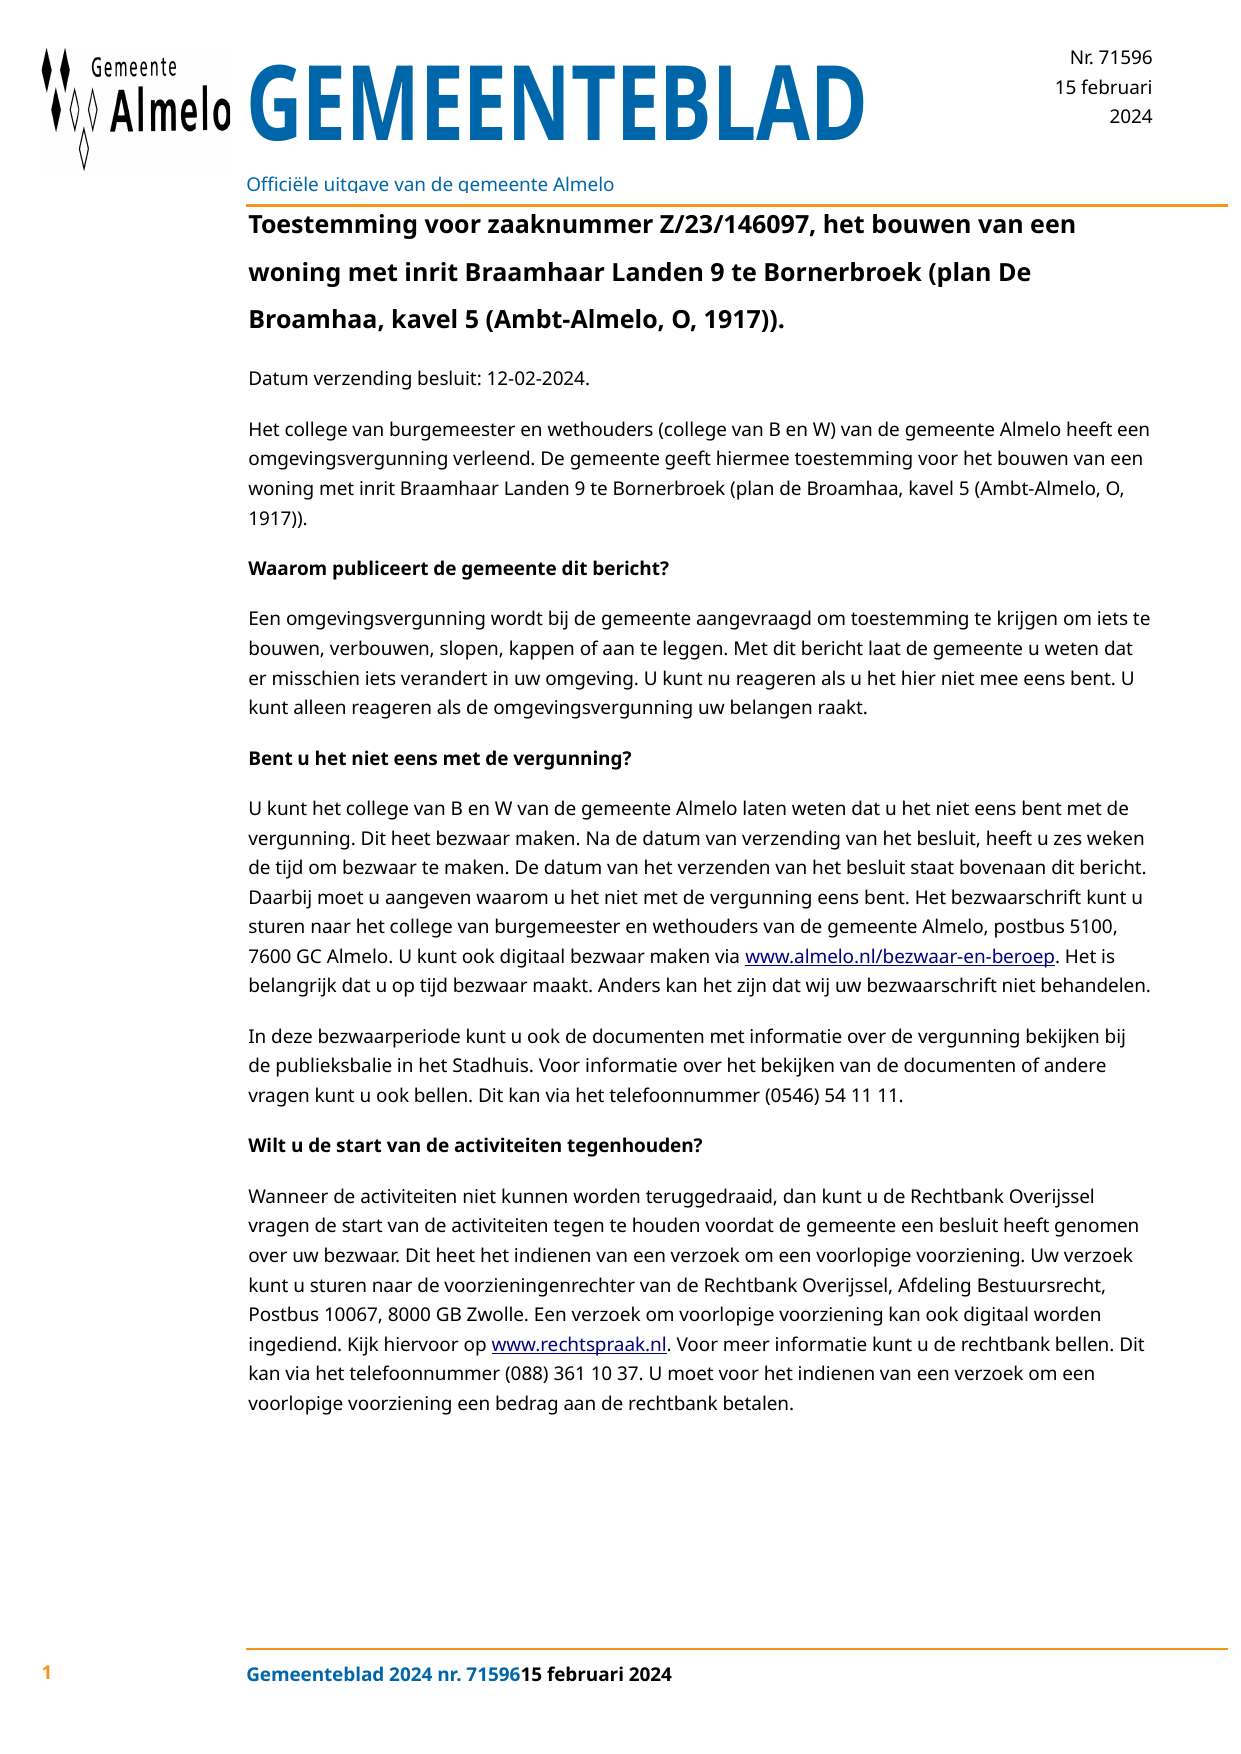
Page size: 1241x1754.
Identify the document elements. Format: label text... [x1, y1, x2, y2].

text U kunt het college van B en W van de gemeente Almelo laten weten dat u het niet eens bent met de vergunning. Dit heet bezwaar maken. Na de datum van verzending van het besluit, heeft u zes weken de tijd om bezwaar te maken. De datum van het verzenden van het besluit staat bovenaan dit bericht. Daarbij moet u aangeven waarom u het niet met de vergunning eens bent. Het bezwaarschrift kunt u sturen naar het college van burgemeester en wethouders van de gemeente Almelo, postbus 5100, 7600 GC Almelo. U kunt ook digitaal bezwaar maken via www.almelo.nl/bezwaar-en-beroep. Het is belangrijk dat u op tijd bezwaar maakt. Anders kan het zijn dat wij uw bezwaarschrift niet behandelen. [248, 795, 1152, 998]
text Het college van burgemeester en wethouders (college van B en W) van de gemeente Almelo heeft een omgevingsvergunning verleend. De gemeente geeft hiermee toestemming voor het bouwen van een woning met inrit Braamhaar Landen 9 te Bornerbroek (plan de Broamhaa, kavel 5 (Ambt-Almelo, O, 1917)). [248, 416, 1152, 530]
text Een omgevingsvergunning wordt bij de gemeente aangevraagd om toestemming te krijgen om iets te bouwen, verbouwen, slopen, kappen of aan te leggen. Met dit bericht laat de gemeente u weten dat er misschien iets verandert in uw omgeving. U kunt nu reageren als u het hier niet mee eens bent. U kunt alleen reageren als de omgevingsvergunning uw belangen raakt. [248, 606, 1152, 720]
text Waarom publiceert de gemeente dit bericht? [248, 555, 1152, 581]
picture [41, 47, 231, 172]
text Wanneer de activiteiten niet kunnen worden teruggedraaid, dan kunt u de Rechtbank Overijssel vragen de start van de activiteiten tegen te houden voordat de gemeente een besluit heeft genomen over uw bezwaar. Dit heet het indienen van een verzoek om een voorlopige voorziening. Uw verzoek kunt u sturen naar de voorzieningenrechter van de Rechtbank Overijssel, Afdeling Bestuursrecht, Postbus 10067, 8000 GB Zwolle. Een verzoek om voorlopige voorziening kan ook digitaal worden ingediend. Kijk hiervoor op www.rechtspraak.nl. Voor meer informatie kunt u de rechtbank bellen. Dit kan via het telefoonnummer (088) 361 10 37. U moet voor het indienen van een verzoek om een voorlopige voorziening een bedrag aan de rechtbank betalen. [248, 1183, 1152, 1416]
text Toestemming voor zaaknummer Z/23/146097, het bouwen van een woning met inrit Braamhaar Landen 9 te Bornerbroek (plan De Broamhaa, kavel 5 (Ambt-Almelo, O, 1917)). [248, 207, 1152, 336]
text Datum verzending besluit: 12-02-2024. [248, 366, 1152, 391]
text In deze bezwaarperiode kunt u ook de documenten met informatie over de vergunning bekijken bij de publieksbalie in het Stadhuis. Voor informatie over het bekijken van de documenten of andere vragen kunt u ook bellen. Dit kan via het telefoonnummer (0546) 54 11 11. [248, 1023, 1152, 1108]
text Wilt u de start van de activiteiten tegenhouden? [248, 1133, 1152, 1158]
text Bent u het niet eens met de vergunning? [248, 745, 1152, 770]
